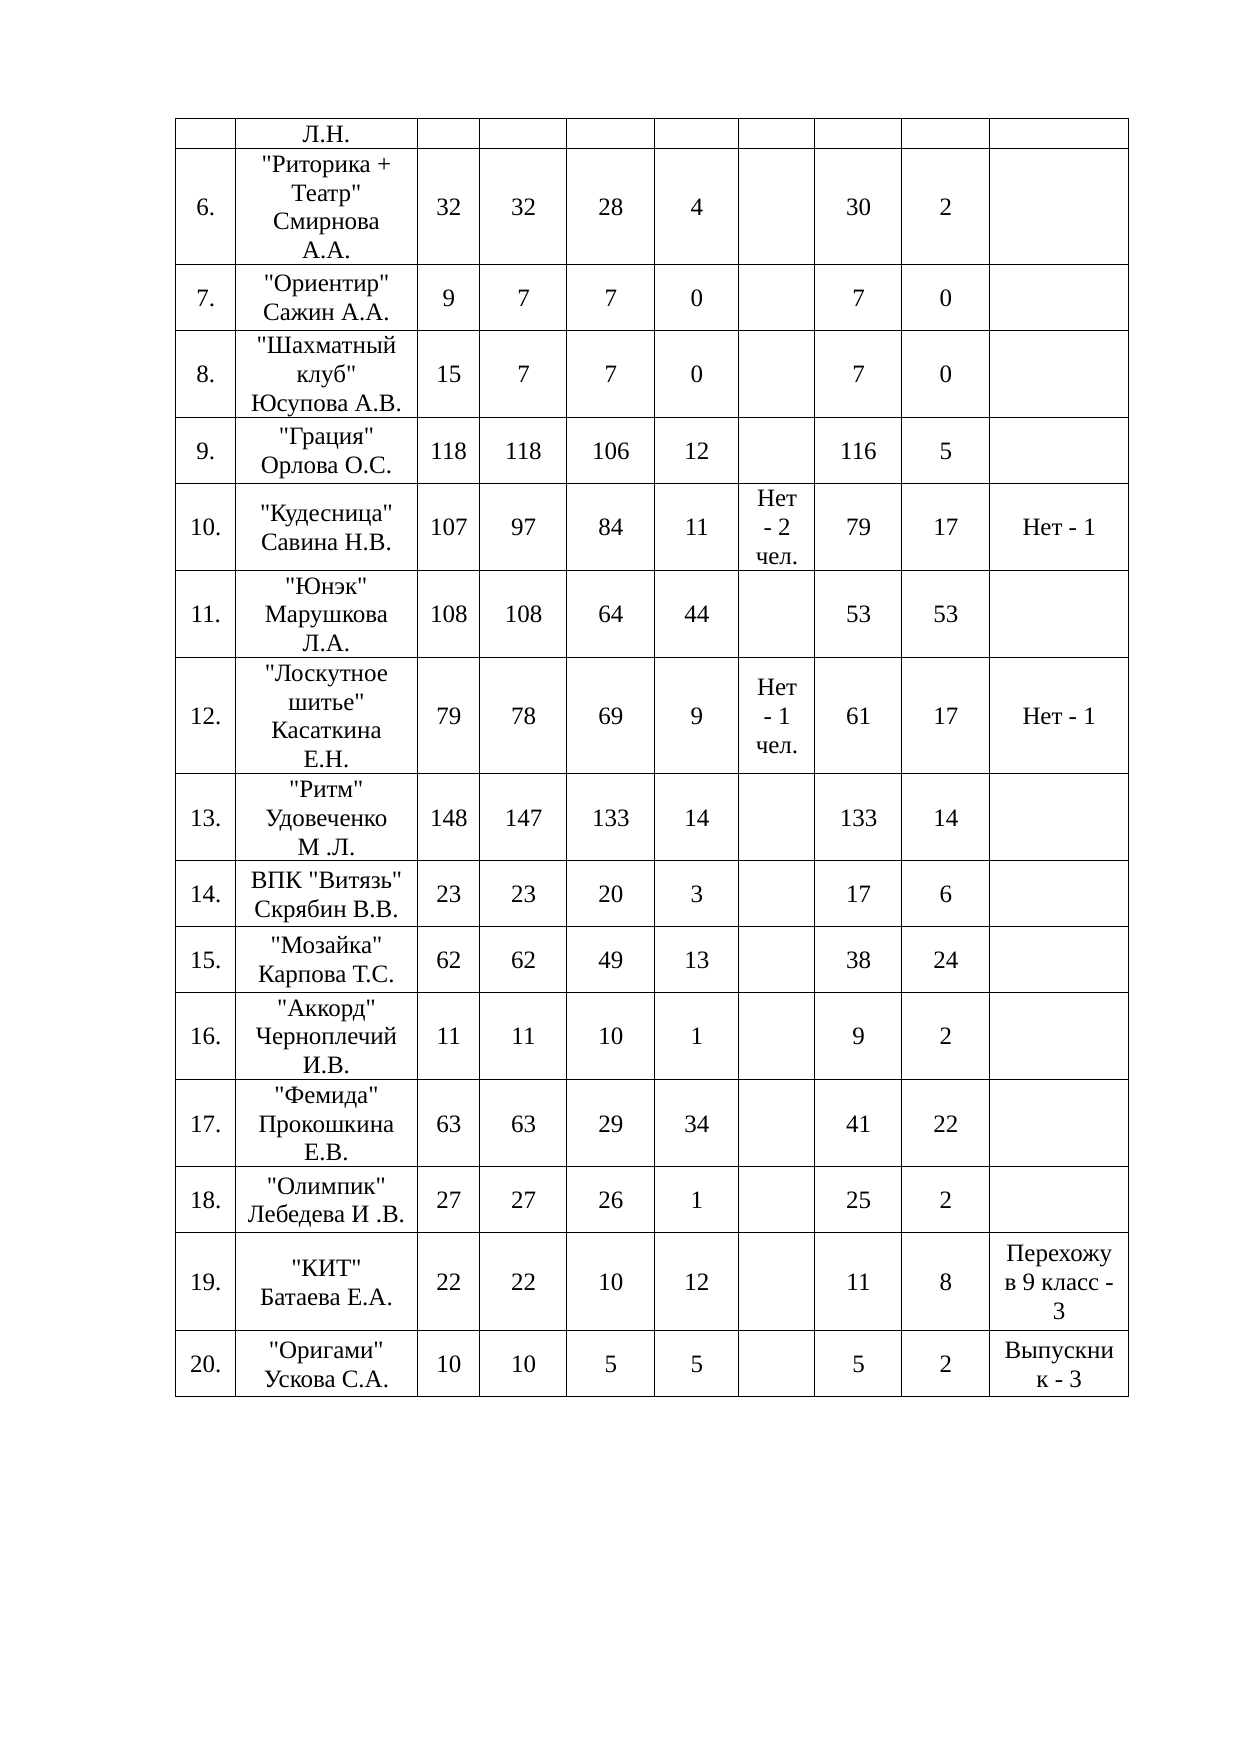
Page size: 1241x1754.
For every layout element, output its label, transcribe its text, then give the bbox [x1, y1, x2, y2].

table_cell 7 [567, 265, 654, 329]
table_cell [739, 149, 814, 264]
table_cell Нет - 1 [990, 484, 1128, 570]
table_cell 2 [902, 1331, 989, 1396]
table_cell 5 [902, 418, 989, 482]
table_cell 84 [567, 484, 654, 570]
table_cell 11 [655, 484, 738, 570]
table_cell 32 [418, 149, 479, 264]
table_cell 41 [815, 1080, 901, 1166]
table_cell 133 [815, 774, 901, 860]
table_cell 15 [418, 331, 479, 417]
table_cell [990, 993, 1128, 1079]
table_cell 147 [480, 774, 566, 860]
table_cell 17 [815, 861, 901, 926]
table_cell 64 [567, 571, 654, 657]
table_cell 2 [902, 149, 989, 264]
table_cell [1129, 483, 1142, 570]
table_cell "Кудесница" Савина Н.В. [236, 484, 417, 570]
table_cell [739, 1233, 814, 1330]
table_cell 106 [567, 418, 654, 482]
table_cell 2 [902, 1167, 989, 1232]
table_cell 8 [902, 1233, 989, 1330]
table_cell 22 [418, 1233, 479, 1330]
table_cell [1129, 860, 1142, 926]
table_cell 79 [815, 484, 901, 570]
table_cell [1142, 1330, 1156, 1396]
table_cell [567, 119, 654, 148]
table_cell 133 [567, 774, 654, 860]
table_cell 14 [655, 774, 738, 860]
table_cell 14. [176, 861, 235, 926]
table_cell [739, 774, 814, 860]
table_cell [1129, 1166, 1142, 1232]
table_cell [739, 571, 814, 657]
table_cell 11 [815, 1233, 901, 1330]
table_cell [1142, 570, 1156, 657]
table_cell Нет - 1 чел. [739, 658, 814, 773]
table_cell 108 [480, 571, 566, 657]
table_cell [1142, 483, 1156, 570]
table_cell [990, 119, 1128, 148]
table_cell 0 [902, 331, 989, 417]
table_cell 5 [567, 1331, 654, 1396]
table_cell [1142, 657, 1156, 773]
table_cell 9 [815, 993, 901, 1079]
table_cell 12 [655, 1233, 738, 1330]
table_cell [480, 119, 566, 148]
table_cell 7 [480, 331, 566, 417]
table_cell [990, 861, 1128, 926]
table_cell [1129, 264, 1142, 329]
table_cell 1 [655, 993, 738, 1079]
table_cell 7 [480, 265, 566, 329]
table_cell 12. [176, 658, 235, 773]
table_cell 34 [655, 1080, 738, 1166]
table_cell 44 [655, 571, 738, 657]
table_cell [990, 331, 1128, 417]
table_cell 9 [655, 658, 738, 773]
table_cell ВПК "Витязь" Скрябин В.В. [236, 861, 417, 926]
table_cell 15. [176, 927, 235, 992]
table_cell [739, 1080, 814, 1166]
table_cell [902, 119, 989, 148]
table_cell "Оригами" Ускова С.А. [236, 1331, 417, 1396]
table_cell [1129, 926, 1142, 992]
table_cell 78 [480, 658, 566, 773]
table_cell 11 [418, 993, 479, 1079]
table_cell [1129, 330, 1142, 417]
table_cell [739, 119, 814, 148]
table_cell 6 [902, 861, 989, 926]
table_cell 63 [418, 1080, 479, 1166]
table_cell 29 [567, 1080, 654, 1166]
table_cell [1142, 773, 1156, 860]
table_cell Нет - 2 чел. [739, 484, 814, 570]
table_cell [739, 1331, 814, 1396]
table_cell 62 [418, 927, 479, 992]
table_cell 17. [176, 1080, 235, 1166]
table_cell 22 [480, 1233, 566, 1330]
table_cell 17 [902, 658, 989, 773]
table_cell Перехожу в 9 класс - 3 [990, 1233, 1128, 1330]
table_cell [418, 119, 479, 148]
table_cell [655, 119, 738, 148]
table_cell 53 [902, 571, 989, 657]
table_cell [990, 418, 1128, 482]
table_cell [739, 265, 814, 329]
table_cell [1129, 118, 1142, 148]
table_cell [1142, 118, 1156, 148]
table_cell 26 [567, 1167, 654, 1232]
table_cell 17 [902, 484, 989, 570]
table_cell 10. [176, 484, 235, 570]
table_cell [1129, 570, 1142, 657]
table_cell "Грация" Орлова О.С. [236, 418, 417, 482]
table_cell Л.Н. [236, 119, 417, 148]
table_cell [990, 1167, 1128, 1232]
table_cell 6. [176, 149, 235, 264]
table_cell 13. [176, 774, 235, 860]
table_cell [1129, 657, 1142, 773]
table_cell 27 [480, 1167, 566, 1232]
table_cell "Фемида" Прокошкина Е.В. [236, 1080, 417, 1166]
table_cell 3 [655, 861, 738, 926]
table_cell [1142, 148, 1156, 264]
table_cell 5 [815, 1331, 901, 1396]
table_cell [815, 119, 901, 148]
table_cell 63 [480, 1080, 566, 1166]
table_cell [176, 119, 235, 148]
table_cell [1142, 1079, 1156, 1166]
table_cell [1142, 992, 1156, 1079]
table_cell 0 [655, 265, 738, 329]
table_cell 79 [418, 658, 479, 773]
table_cell 20 [567, 861, 654, 926]
table_cell 97 [480, 484, 566, 570]
table_cell [990, 774, 1128, 860]
table_cell [990, 265, 1128, 329]
table_cell 118 [418, 418, 479, 482]
table_cell 2 [902, 993, 989, 1079]
table_cell "Юнэк" Марушкова Л.А. [236, 571, 417, 657]
table_cell 116 [815, 418, 901, 482]
table_cell [1142, 264, 1156, 329]
table_cell [1129, 773, 1142, 860]
table_cell 5 [655, 1331, 738, 1396]
table_cell [1129, 417, 1142, 482]
table_cell [1142, 860, 1156, 926]
table_cell 10 [418, 1331, 479, 1396]
table_cell [1129, 1079, 1142, 1166]
table_cell 10 [567, 993, 654, 1079]
table_cell 11 [480, 993, 566, 1079]
table_cell 69 [567, 658, 654, 773]
table_cell [739, 418, 814, 482]
table_cell [990, 927, 1128, 992]
table_cell 7. [176, 265, 235, 329]
table_cell 32 [480, 149, 566, 264]
table_cell "Риторика + Театр" Смирнова А.А. [236, 149, 417, 264]
table_cell 28 [567, 149, 654, 264]
table_cell [1142, 926, 1156, 992]
table_cell 19. [176, 1233, 235, 1330]
table_cell [1142, 1232, 1156, 1330]
table_cell 14 [902, 774, 989, 860]
table_cell 8. [176, 331, 235, 417]
table_cell 23 [480, 861, 566, 926]
table_cell 27 [418, 1167, 479, 1232]
table_cell 4 [655, 149, 738, 264]
table_cell Нет - 1 [990, 658, 1128, 773]
table_cell 30 [815, 149, 901, 264]
table_cell "Ориентир" Сажин А.А. [236, 265, 417, 329]
table_cell [1129, 1232, 1142, 1330]
table_cell [739, 331, 814, 417]
table_cell 22 [902, 1080, 989, 1166]
table_cell 118 [480, 418, 566, 482]
table_cell 18. [176, 1167, 235, 1232]
table_cell [739, 927, 814, 992]
table_cell 0 [902, 265, 989, 329]
table_cell "Лоскутное шитье" Касаткина Е.Н. [236, 658, 417, 773]
table_cell [1142, 417, 1156, 482]
table_cell [990, 1080, 1128, 1166]
table_cell 9. [176, 418, 235, 482]
table_cell 1 [655, 1167, 738, 1232]
table_cell "КИТ" Батаева Е.А. [236, 1233, 417, 1330]
table_cell [1129, 1330, 1142, 1396]
table_cell [739, 1167, 814, 1232]
table_cell 7 [815, 265, 901, 329]
table_cell 10 [567, 1233, 654, 1330]
table_cell [990, 149, 1128, 264]
table_cell 62 [480, 927, 566, 992]
table_cell [739, 993, 814, 1079]
table_cell 16. [176, 993, 235, 1079]
table_cell [1142, 330, 1156, 417]
table_cell 38 [815, 927, 901, 992]
table_cell 7 [815, 331, 901, 417]
table_cell 0 [655, 331, 738, 417]
table_cell 49 [567, 927, 654, 992]
table_cell 9 [418, 265, 479, 329]
table_cell Выпускник - 3 [990, 1331, 1128, 1396]
table_cell "Шахматный клуб" Юсупова А.В. [236, 331, 417, 417]
table_cell [1129, 148, 1142, 264]
table_cell [1142, 1166, 1156, 1232]
table_cell [1129, 992, 1142, 1079]
table_cell "Аккорд" Черноплечий И.В. [236, 993, 417, 1079]
table_cell 148 [418, 774, 479, 860]
table_cell 11. [176, 571, 235, 657]
table_cell 23 [418, 861, 479, 926]
table_cell 10 [480, 1331, 566, 1396]
table_cell 107 [418, 484, 479, 570]
table_cell 24 [902, 927, 989, 992]
table_cell 53 [815, 571, 901, 657]
table_cell 13 [655, 927, 738, 992]
table_cell [990, 571, 1128, 657]
table_cell 12 [655, 418, 738, 482]
table_cell 25 [815, 1167, 901, 1232]
table_cell 108 [418, 571, 479, 657]
table_cell "Ритм" Удовеченко М .Л. [236, 774, 417, 860]
table_cell [739, 861, 814, 926]
table_cell 61 [815, 658, 901, 773]
table_cell "Олимпик" Лебедева И .В. [236, 1167, 417, 1232]
table_cell 20. [176, 1331, 235, 1396]
table_cell "Мозайка" Карпова Т.С. [236, 927, 417, 992]
table_cell 7 [567, 331, 654, 417]
